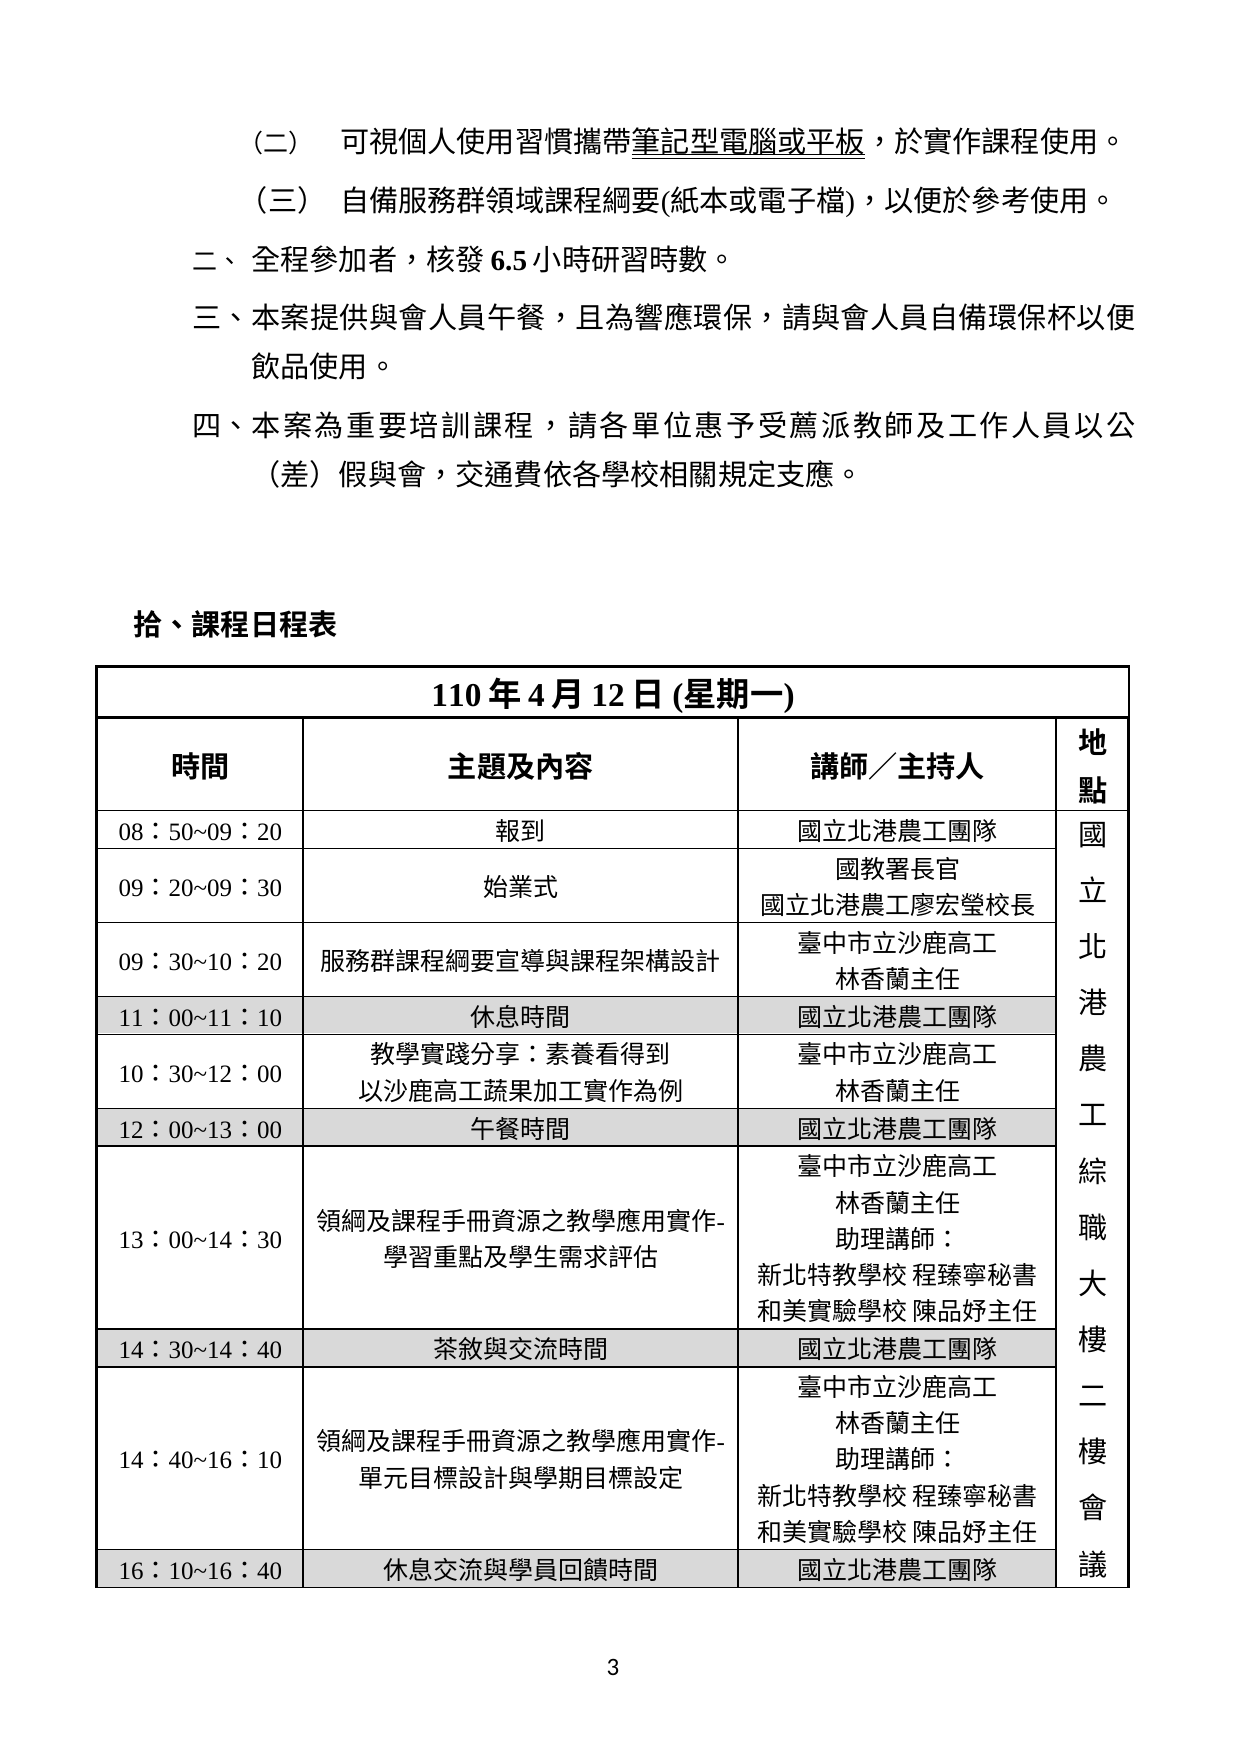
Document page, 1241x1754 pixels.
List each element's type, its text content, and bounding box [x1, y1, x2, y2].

table_cell 國立北港農工團隊 [739, 811, 1055, 847]
table_cell 國立北港農工團隊 [739, 1109, 1055, 1145]
table_cell 國立北港農工團隊 [739, 1550, 1055, 1587]
table_header 110年4月12日 (星期一) [98, 668, 1128, 716]
table_cell 09：30~10：20 [98, 923, 302, 996]
table_cell 10：30~12：00 [98, 1035, 302, 1107]
table_cell 臺中市立沙鹿高工 林香蘭主任 助理講師： 新北特教學校 程臻寧秘書 和美實驗學校 陳品妤主任 [739, 1147, 1055, 1328]
table_cell 午餐時間 [304, 1109, 737, 1145]
table_cell 休息時間 [304, 997, 737, 1033]
table_cell 11：00~11：10 [98, 997, 302, 1033]
table_cell 國立北港農工團隊 [739, 1330, 1055, 1366]
table_cell 09：20~09：30 [98, 849, 302, 922]
list 本案為重要培訓課程，請各單位惠予受薦派教師及工作人員以公（差）假與會，交通費依各學校相關規定支應。 [192, 402, 1137, 493]
table_cell 12：00~13：00 [98, 1109, 302, 1145]
table_cell 茶敘與交流時間 [304, 1330, 737, 1366]
table_cell 國立北港農工團隊 [739, 997, 1055, 1033]
table_cell 地點 [1057, 719, 1127, 810]
table_cell 始業式 [304, 849, 737, 922]
list 本案提供與會人員午餐，且為響應環保，請與會人員自備環保杯以便飲品使用。 [192, 295, 1137, 386]
table_cell 08：50~09：20 [98, 811, 302, 847]
table_cell 臺中市立沙鹿高工 林香蘭主任 [739, 923, 1055, 996]
table_cell 時間 [98, 719, 302, 810]
table_cell 主題及內容 [304, 719, 737, 810]
table_cell 領綱及課程手冊資源之教學應用實作- 單元目標設計與學期目標設定 [304, 1368, 737, 1549]
table_cell 服務群課程綱要宣導與課程架構設計 [304, 923, 737, 996]
table_cell 臺中市立沙鹿高工 林香蘭主任 [739, 1035, 1055, 1107]
table_cell 14：40~16：10 [98, 1368, 302, 1549]
list 拾、課程日程表 [133, 601, 1137, 644]
table_cell 教學實踐分享：素養看得到 以沙鹿高工蔬果加工實作為例 [304, 1035, 737, 1107]
table_cell 14：30~14：40 [98, 1330, 302, 1366]
table_cell 16：10~16：40 [98, 1550, 302, 1587]
list 自備服務群領域課程綱要(紙本或電子檔)，以便於參考使用。 [239, 177, 1137, 219]
table_cell 國教署長官 國立北港農工廖宏瑩校長 [739, 849, 1055, 922]
table_cell 國立北港農工綜職大樓二樓會議 [1057, 811, 1127, 1587]
table_cell 講師／主持人 [739, 719, 1055, 810]
list 全程參加者，核發6.5小時研習時數。 [192, 236, 1137, 278]
table_cell 臺中市立沙鹿高工 林香蘭主任 助理講師： 新北特教學校 程臻寧秘書 和美實驗學校 陳品妤主任 [739, 1368, 1055, 1549]
table_cell 領綱及課程手冊資源之教學應用實作- 學習重點及學生需求評估 [304, 1147, 737, 1328]
list 可視個人使用習慣攜帶筆記型電腦或平板，於實作課程使用。 [239, 118, 1137, 160]
table_cell 休息交流與學員回饋時間 [304, 1550, 737, 1587]
table_cell 報到 [304, 811, 737, 847]
table_cell 13：00~14：30 [98, 1147, 302, 1328]
